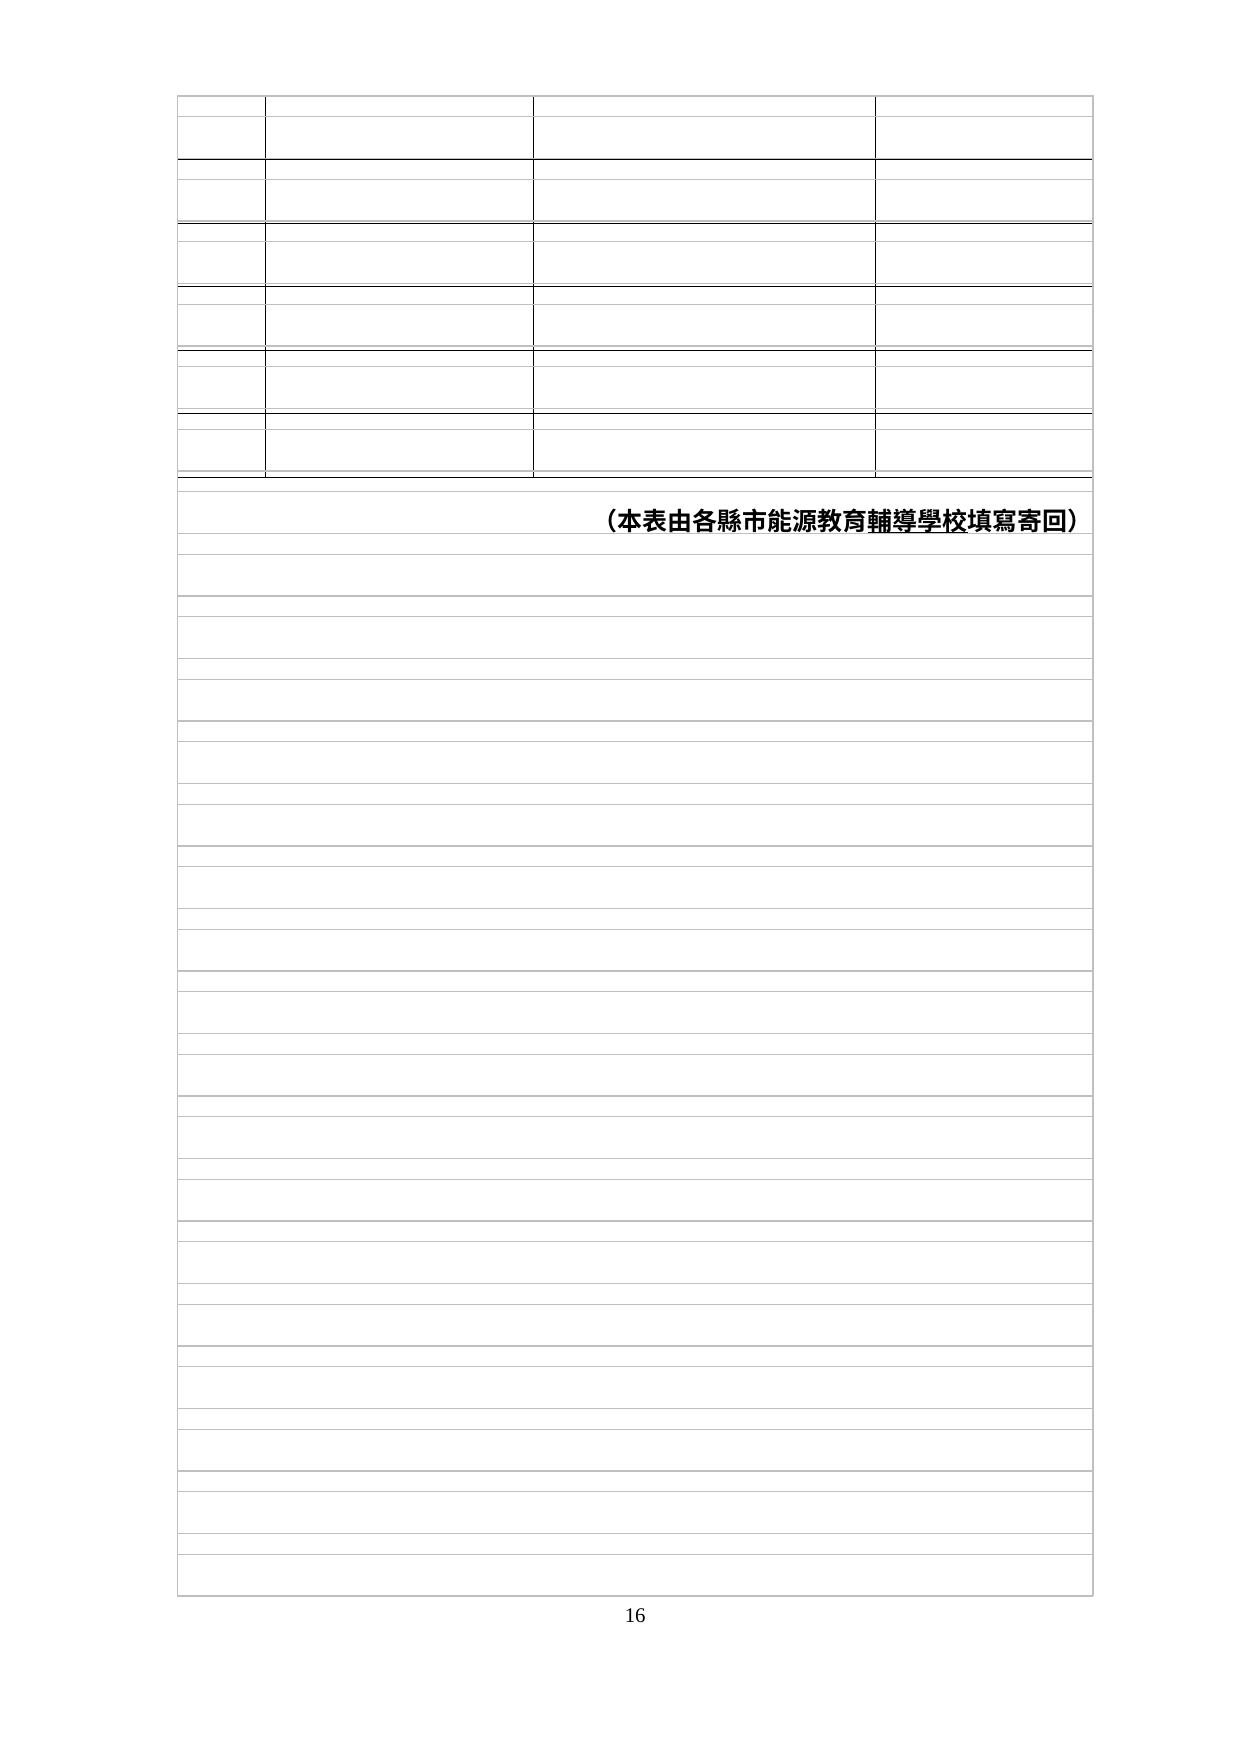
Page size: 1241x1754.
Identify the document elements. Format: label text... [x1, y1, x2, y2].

table_cell [266, 351, 533, 366]
table_cell [178, 414, 265, 429]
table_cell [534, 367, 875, 408]
table_cell [876, 409, 1092, 413]
table_cell [876, 117, 1092, 158]
table_cell [534, 414, 875, 429]
table_cell [266, 430, 533, 470]
table_cell [178, 180, 265, 220]
table_cell [178, 472, 265, 477]
table_cell [178, 242, 265, 283]
table_cell [266, 414, 533, 429]
table_cell [266, 224, 533, 241]
table_cell [534, 160, 875, 179]
table_cell [876, 367, 1092, 408]
table_cell [266, 160, 533, 179]
table_cell [876, 97, 1092, 116]
table_cell [534, 97, 875, 116]
table_cell [534, 287, 875, 304]
table_cell [534, 224, 875, 241]
text [178, 534, 1092, 540]
table_cell [534, 305, 875, 345]
table_cell [266, 472, 533, 477]
table_cell [876, 305, 1092, 345]
table_cell [178, 224, 265, 241]
table_cell [876, 224, 1092, 241]
table_cell [876, 242, 1092, 283]
text （本表由各縣市能源教育輔導學校填寫寄回） [178, 492, 1092, 533]
table_cell [266, 305, 533, 345]
table_cell [876, 160, 1092, 179]
table_cell [266, 242, 533, 283]
table_cell [266, 97, 533, 116]
table_cell [534, 117, 875, 158]
table_cell [178, 160, 265, 179]
table_cell [178, 305, 265, 345]
table_cell [178, 351, 265, 366]
table_cell [178, 430, 265, 470]
table_cell [876, 414, 1092, 429]
text [178, 478, 1092, 491]
table_cell [534, 180, 875, 220]
table_cell [266, 409, 533, 413]
table_cell [178, 97, 265, 116]
table_cell [534, 409, 875, 413]
table_cell [266, 117, 533, 158]
table_cell [534, 430, 875, 470]
table_cell [534, 242, 875, 283]
table_cell [178, 117, 265, 158]
table_cell [534, 472, 875, 477]
table_cell [534, 351, 875, 366]
table_cell [178, 409, 265, 413]
table_cell [876, 180, 1092, 220]
table_cell [178, 287, 265, 304]
table_cell [266, 287, 533, 304]
table_cell [876, 351, 1092, 366]
table_cell [266, 367, 533, 408]
table_cell [876, 472, 1092, 477]
table_cell [876, 287, 1092, 304]
table_cell [876, 430, 1092, 470]
table_cell [178, 367, 265, 408]
table_cell [266, 180, 533, 220]
